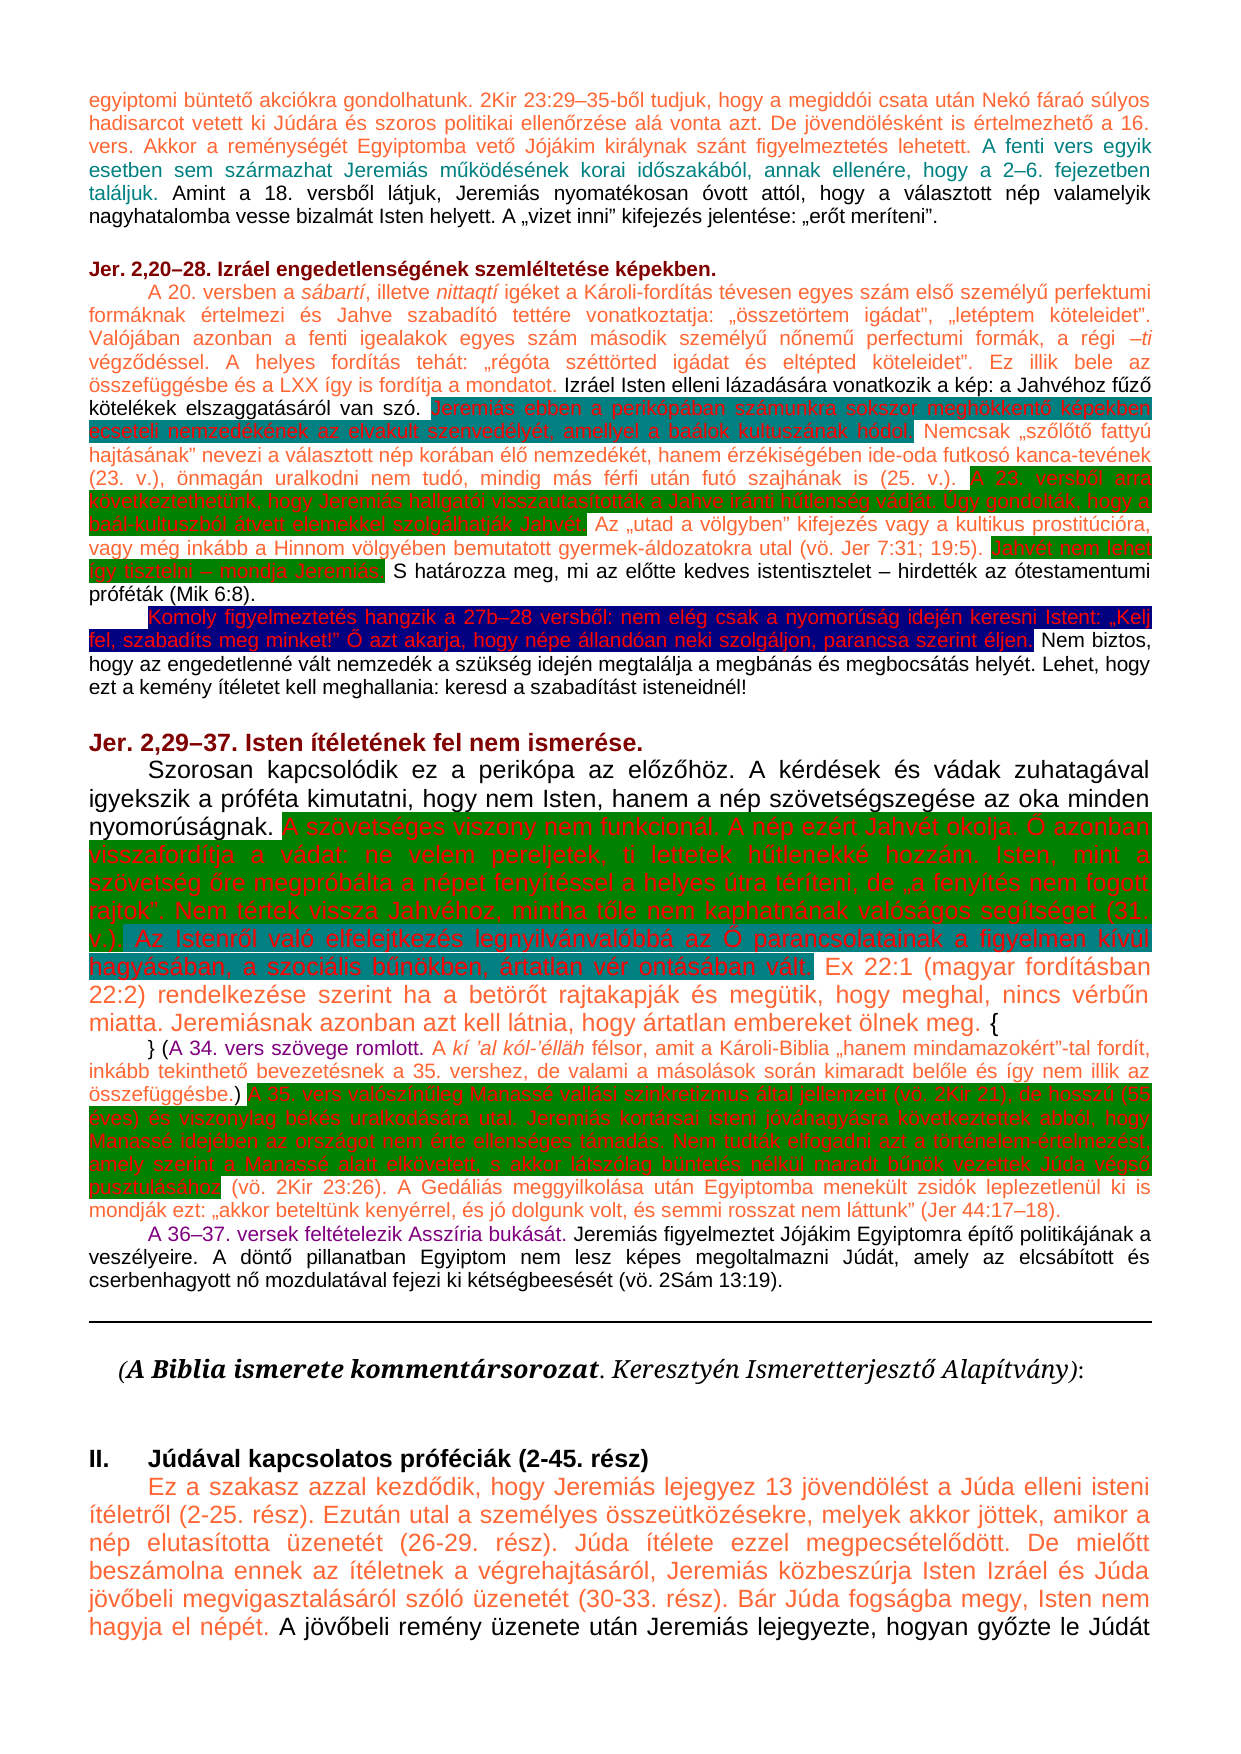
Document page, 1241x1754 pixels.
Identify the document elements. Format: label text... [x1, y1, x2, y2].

text (A Biblia ismerete kommentársorozat. Keresztyén Ismeretterjesztő Alapítvány): [88, 1322, 1152, 1415]
text Ez a szakasz azzal kezdődik, hogy Jeremiás lejegyez 13 jövendölést a Júda elleni isteni ítéletről (2-25. rész). Ezután utal a személyes összeütközésekre, melyek akkor jöttek, amikor a nép elutasította üzenetét (26-29. rész). Júda ítélete ezzel megpecsételődött. De mielőtt beszámolna ennek az ítéletnek a végrehajtásáról, Jeremiás közbeszúrja Isten Izráel és Júda jövőbeli megvigasztalásáról szóló üzenetét (30-33. rész). Bár Júda fogságba megy, Isten nem hagyja el népét. A jövőbeli remény üzenete után Jeremiás lejegyezte, hogyan győzte le Júdát [88, 1473, 1152, 1641]
text Szorosan kapcsolódik ez a perikópa az előzőhöz. A kérdések és vádak zuhatagával igyekszik a próféta kimutatni, hogy nem Isten, hanem a nép szövetségszegése az oka minden nyomorúságnak. A szövetséges viszony nem funkcionál. A nép ezért Jahvét okolja. Ő azonban visszafordítja a vádat: ne velem pereljetek, ti lettetek hűtlenekké hozzám. Isten, mint a szövetség őre megpróbálta a népet fenyítéssel a helyes útra téríteni, de „a fenyítés nem fogott rajtok”. Nem tértek vissza Jahvéhoz, mintha tőle nem kaphatnának valóságos segítséget (31. v.). Az Istenről való elfelejtkezés legnyilvánvalóbbá az Ő parancsolatainak a figyelmen kívül hagyásában, a szociális bűnökben, ártatlan vér ontásában vált. Ex 22:1 (magyar fordításban 22:2) rendelkezése szerint ha a betörőt rajtakapják és megütik, hogy meghal, nincs vérbűn miatta. Jeremiásnak azonban azt kell látnia, hogy ártatlan embereket ölnek meg. { [88, 756, 1152, 1036]
text A 36–37. versek feltételezik Asszíria bukását. Jeremiás figyelmeztet Jójákim Egyiptomra építő politikájának a veszélyeire. A döntő pillanatban Egyiptom nem lesz képes megoltalmazni Júdát, amely az elcsábított és cserbenhagyott nő mozdulatával fejezi ki kétségbeesését (vö. 2Sám 13:19). [88, 1222, 1152, 1292]
text Jer. 2,29–37. Isten ítéletének fel nem ismerése. [88, 728, 1152, 756]
text Jer. 2,20–28. Izráel engedetlenségének szemléltetése képekben. [88, 257, 1152, 281]
text II. Júdával kapcsolatos próféciák (2-45. rész) [88, 1445, 1152, 1473]
text } (A 34. vers szövege romlott. A kí ’al kól-’élläh félsor, amit a Károli-Biblia „hanem mindamazokért”-tal fordít, inkább tekinthető bevezetésnek a 35. vershez, de valami a másolások során kimaradt belőle és így nem illik az összefüggésbe.) A 35. vers valószínűleg Manassé vallási szinkretizmus által jellemzett (vö. 2Kir 21), de hosszú (55 éves) és viszonylag békés uralkodására utal. Jeremiás kortársai isteni jóváhagyásra következtettek abból, hogy Manassé idejében az országot nem érte ellenséges támadás. Nem tudták elfogadni azt a történelem-értelmezést, amely szerint a Manassé alatt elkövetett, s akkor látszólag büntetés nélkül maradt bűnök vezettek Júda végső pusztulásához (vö. 2Kir 23:26). A Gedáliás meggyilkolása után Egyiptomba menekült zsidók leplezetlenül ki is mondják ezt: „akkor beteltünk kenyérrel, és jó dolgunk volt, és semmi rosszat nem láttunk” (Jer 44:17–18). [88, 1036, 1152, 1222]
text Komoly figyelmeztetés hangzik a 27b–28 versből: nem elég csak a nyomorúság idején keresni Istent: „Kelj fel, szabadíts meg minket!” Ő azt akarja, hogy népe állandóan neki szolgáljon, parancsa szerint éljen. Nem biztos, hogy az engedetlenné vált nemzedék a szükség idején megtalálja a megbánás és megbocsátás helyét. Lehet, hogy ezt a kemény ítéletet kell meghallania: keresd a szabadítást isteneidnél! [88, 606, 1152, 699]
text A 20. versben a sábartí, illetve nittaqtí igéket a Károli-fordítás tévesen egyes szám első személyű perfektumi formáknak értelmezi és Jahve szabadító tettére vonatkoztatja: „összetörtem igádat”, „letéptem köteleidet”. Valójában azonban a fenti igealakok egyes szám második személyű nőnemű perfectumi formák, a régi –ti végződéssel. A helyes fordítás tehát: „régóta széttörted igádat és eltépted köteleidet”. Ez illik bele az összefüggésbe és a LXX így is fordítja a mondatot. Izráel Isten elleni lázadására vonatkozik a kép: a Jahvéhoz fűző kötelékek elszaggatásáról van szó. Jeremiás ebben a perikópában számunkra sokszor meghökkentő képekben ecseteli nemzedékének az elvakult szenvedélyét, amellyel a baálok kultuszának hódol. Nemcsak „szőlőtő fattyú hajtásának” nevezi a választott nép korában élő nemzedékét, hanem érzékiségében ide-oda futkosó kanca-tevének (23. v.), önmagán uralkodni nem tudó, mindig más férfi után futó szajhának is (25. v.). A 23. versből arra következtethetünk, hogy Jeremiás hallgatói visszautasították a Jahve iránti hűtlenség vádját. Úgy gondolták, hogy a baál-kultuszból átvett elemekkel szolgálhatják Jahvét. Az „utad a völgyben” kifejezés vagy a kultikus prostitúcióra, vagy még inkább a Hinnom völgyében bemutatott gyermek-áldozatokra utal (vö. Jer 7:31; 19:5). Jahvét nem lehet így tisztelni – mondja Jeremiás. S határozza meg, mi az előtte kedves istentisztelet – hirdették az ótestamentumi próféták (Mik 6:8). [88, 281, 1152, 606]
text egyiptomi büntető akciókra gondolhatunk. 2Kir 23:29–35-ből tudjuk, hogy a megiddói csata után Nekó fáraó súlyos hadisarcot vetett ki Júdára és szoros politikai ellenőrzése alá vonta azt. De jövendölésként is értelmezhető a 16. vers. Akkor a reménységét Egyiptomba vető Jójákim királynak szánt figyelmeztetés lehetett. A fenti vers egyik esetben sem származhat Jeremiás működésének korai időszakából, annak ellenére, hogy a 2–6. fejezetben találjuk. Amint a 18. versből látjuk, Jeremiás nyomatékosan óvott attól, hogy a választott nép valamelyik nagyhatalomba vesse bizalmát Isten helyett. A „vizet inni” kifejezés jelentése: „erőt meríteni”. [88, 88, 1152, 228]
